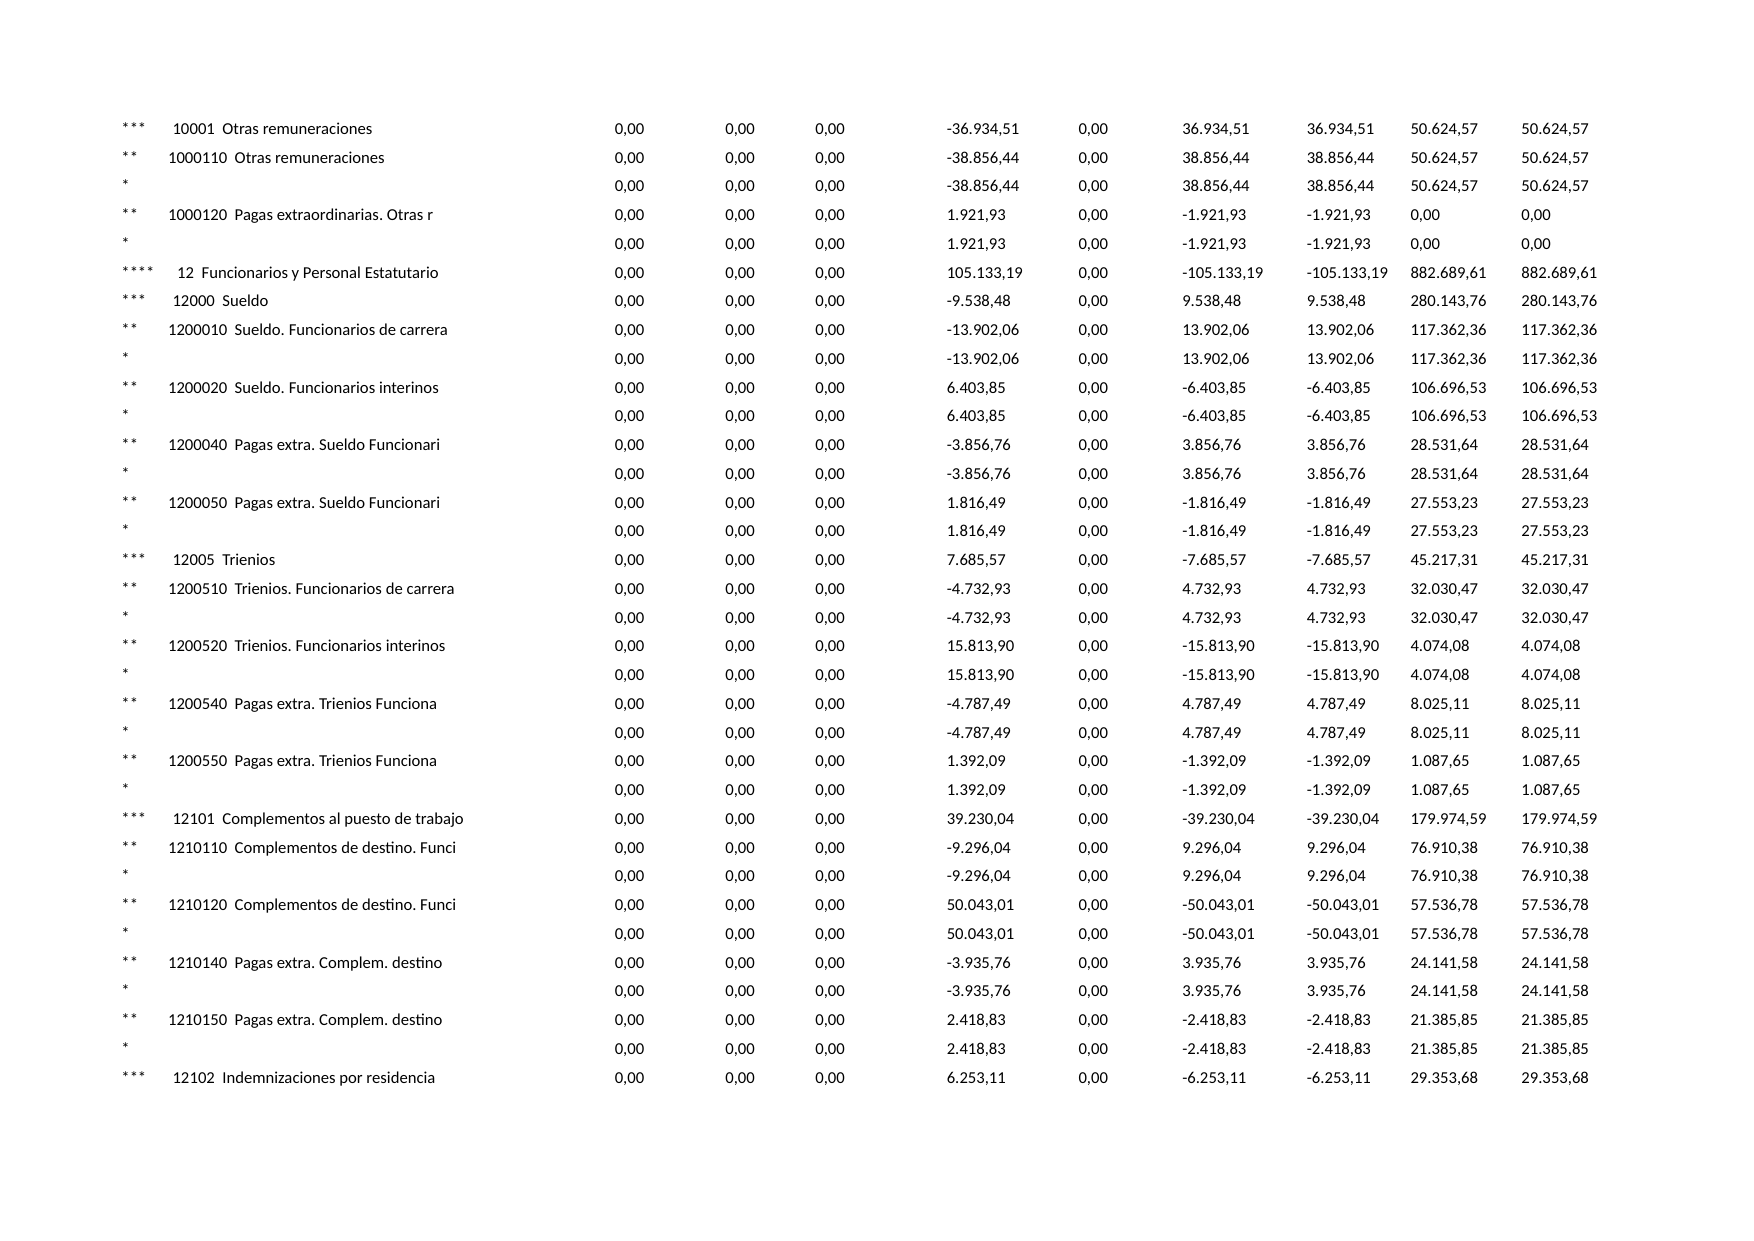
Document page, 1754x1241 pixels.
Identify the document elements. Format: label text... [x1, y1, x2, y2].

table_cell 0,00 [1075, 1009, 1179, 1038]
table_cell 4.787,49 [1304, 693, 1407, 722]
table_cell 179.974,59 [1407, 808, 1518, 837]
table_cell 4.732,93 [1179, 607, 1303, 636]
table_cell 0,00 [1075, 923, 1179, 952]
table_cell 0,00 [611, 837, 722, 866]
table_cell * [118, 1038, 611, 1067]
table_cell 0,00 [1075, 204, 1179, 233]
table_cell 13.902,06 [1304, 319, 1407, 348]
table_cell 8.025,11 [1518, 693, 1636, 722]
table_cell -2.418,83 [1179, 1038, 1303, 1067]
table_cell 15.813,90 [944, 636, 1075, 664]
table_cell * [118, 664, 611, 693]
table_cell -6.403,85 [1304, 377, 1407, 406]
table_cell 0,00 [1075, 118, 1179, 147]
table_cell -1.921,93 [1179, 233, 1303, 262]
table_cell 0,00 [812, 262, 943, 291]
table_cell 0,00 [812, 1009, 943, 1038]
table_cell ** 1200010 Sueldo. Funcionarios de carrera [118, 319, 611, 348]
table_cell 76.910,38 [1518, 866, 1636, 894]
table_cell 0,00 [722, 233, 812, 262]
table_cell 0,00 [812, 636, 943, 664]
table_cell 0,00 [611, 262, 722, 291]
table_cell * [118, 233, 611, 262]
table_cell 9.296,04 [1179, 837, 1303, 866]
table_cell -9.296,04 [944, 866, 1075, 894]
table_cell 3.856,76 [1179, 434, 1303, 463]
table_cell 0,00 [1075, 348, 1179, 377]
table_cell 24.141,58 [1518, 981, 1636, 1009]
table_cell 0,00 [812, 406, 943, 434]
table_cell 8.025,11 [1407, 693, 1518, 722]
table_cell 0,00 [1075, 722, 1179, 751]
table_cell 4.074,08 [1518, 664, 1636, 693]
table_cell -2.418,83 [1304, 1009, 1407, 1038]
table_cell 0,00 [812, 319, 943, 348]
table_cell 0,00 [722, 751, 812, 779]
table_cell 8.025,11 [1407, 722, 1518, 751]
table_cell 0,00 [722, 176, 812, 204]
table_cell 27.553,23 [1407, 492, 1518, 521]
table_cell ** 1210110 Complementos de destino. Funci [118, 837, 611, 866]
table_cell 0,00 [812, 348, 943, 377]
table_cell 0,00 [611, 549, 722, 578]
table_cell 0,00 [722, 118, 812, 147]
table_cell -105.133,19 [1179, 262, 1303, 291]
table_cell 0,00 [1075, 233, 1179, 262]
table_cell 0,00 [722, 463, 812, 492]
table_cell 21.385,85 [1407, 1009, 1518, 1038]
table_cell 0,00 [1518, 233, 1636, 262]
table_cell 76.910,38 [1407, 837, 1518, 866]
table_cell 1.392,09 [944, 751, 1075, 779]
table_cell 1.816,49 [944, 521, 1075, 549]
table_cell 2.418,83 [944, 1038, 1075, 1067]
table_cell 38.856,44 [1304, 176, 1407, 204]
table_cell 9.538,48 [1179, 291, 1303, 319]
table_cell 27.553,23 [1407, 521, 1518, 549]
table_cell 0,00 [611, 808, 722, 837]
table_cell 0,00 [1075, 751, 1179, 779]
table_cell 0,00 [611, 291, 722, 319]
table_cell 57.536,78 [1518, 923, 1636, 952]
table_cell 4.732,93 [1304, 578, 1407, 607]
table_cell -7.685,57 [1179, 549, 1303, 578]
table_cell 0,00 [611, 176, 722, 204]
table_cell 4.787,49 [1304, 722, 1407, 751]
table_cell -6.253,11 [1179, 1067, 1303, 1096]
table_cell 0,00 [611, 693, 722, 722]
table_cell 3.856,76 [1304, 434, 1407, 463]
table_cell 0,00 [812, 578, 943, 607]
table_cell 117.362,36 [1407, 348, 1518, 377]
table_cell 27.553,23 [1518, 521, 1636, 549]
table_cell 45.217,31 [1518, 549, 1636, 578]
table_cell 0,00 [1075, 176, 1179, 204]
table_cell 0,00 [812, 1038, 943, 1067]
table_cell 0,00 [1075, 664, 1179, 693]
table_cell 0,00 [722, 204, 812, 233]
table_cell 0,00 [1075, 693, 1179, 722]
table_cell 0,00 [722, 808, 812, 837]
table_cell 0,00 [611, 147, 722, 176]
table_cell * [118, 176, 611, 204]
table_cell 0,00 [1075, 147, 1179, 176]
table_cell * [118, 779, 611, 808]
table_cell -1.921,93 [1304, 204, 1407, 233]
table_cell 29.353,68 [1518, 1067, 1636, 1096]
table_cell -3.935,76 [944, 981, 1075, 1009]
table_cell 1.087,65 [1518, 779, 1636, 808]
table_cell 50.624,57 [1518, 176, 1636, 204]
table_cell 50.043,01 [944, 923, 1075, 952]
table_cell -6.403,85 [1179, 406, 1303, 434]
table_cell -1.816,49 [1304, 492, 1407, 521]
table_cell 50.624,57 [1518, 118, 1636, 147]
table_cell -50.043,01 [1179, 923, 1303, 952]
table_cell *** 12005 Trienios [118, 549, 611, 578]
table_cell 0,00 [611, 751, 722, 779]
table_cell -15.813,90 [1179, 664, 1303, 693]
table_cell ** 1000120 Pagas extraordinarias. Otras r [118, 204, 611, 233]
table_cell 15.813,90 [944, 664, 1075, 693]
table_cell ** 1200040 Pagas extra. Sueldo Funcionari [118, 434, 611, 463]
table_cell 882.689,61 [1518, 262, 1636, 291]
table_cell ** 1210120 Complementos de destino. Funci [118, 894, 611, 923]
table_cell 28.531,64 [1518, 463, 1636, 492]
table_cell 0,00 [1075, 779, 1179, 808]
table_cell 32.030,47 [1518, 578, 1636, 607]
table_cell 0,00 [812, 894, 943, 923]
table_cell 13.902,06 [1179, 319, 1303, 348]
table_cell -1.816,49 [1179, 521, 1303, 549]
table_cell 0,00 [611, 664, 722, 693]
table_cell 0,00 [722, 319, 812, 348]
table_cell 1.087,65 [1407, 779, 1518, 808]
table_cell 0,00 [611, 578, 722, 607]
table_cell -1.392,09 [1179, 751, 1303, 779]
table_cell 32.030,47 [1407, 578, 1518, 607]
table_cell 106.696,53 [1407, 377, 1518, 406]
table_cell 0,00 [611, 722, 722, 751]
table_cell -3.935,76 [944, 952, 1075, 981]
table_cell 0,00 [722, 147, 812, 176]
table_cell 0,00 [722, 291, 812, 319]
table_cell 0,00 [812, 866, 943, 894]
table_cell 50.624,57 [1407, 147, 1518, 176]
table_cell -6.403,85 [1179, 377, 1303, 406]
table_cell 0,00 [611, 406, 722, 434]
table_cell 0,00 [722, 693, 812, 722]
table_cell 6.253,11 [944, 1067, 1075, 1096]
table_cell 0,00 [722, 722, 812, 751]
table_cell 0,00 [812, 377, 943, 406]
table_cell 105.133,19 [944, 262, 1075, 291]
table_cell 4.787,49 [1179, 693, 1303, 722]
table_cell 0,00 [1075, 894, 1179, 923]
table_cell -4.787,49 [944, 722, 1075, 751]
table_cell 0,00 [722, 664, 812, 693]
table_cell 0,00 [722, 1067, 812, 1096]
table_cell 0,00 [1075, 319, 1179, 348]
table_cell 24.141,58 [1407, 981, 1518, 1009]
table_cell ** 1200510 Trienios. Funcionarios de carrera [118, 578, 611, 607]
table_cell 9.538,48 [1304, 291, 1407, 319]
table_cell 13.902,06 [1179, 348, 1303, 377]
table_cell -1.392,09 [1304, 751, 1407, 779]
table_cell 50.624,57 [1407, 118, 1518, 147]
table_cell 38.856,44 [1179, 147, 1303, 176]
table_cell 0,00 [812, 118, 943, 147]
table_cell * [118, 866, 611, 894]
table_cell -15.813,90 [1179, 636, 1303, 664]
table_cell **** 12 Funcionarios y Personal Estatutario [118, 262, 611, 291]
table_cell 9.296,04 [1304, 866, 1407, 894]
table_cell -1.392,09 [1304, 779, 1407, 808]
table_cell 21.385,85 [1407, 1038, 1518, 1067]
table_cell 0,00 [611, 1067, 722, 1096]
table_cell 39.230,04 [944, 808, 1075, 837]
table_cell 8.025,11 [1518, 722, 1636, 751]
table_cell 50.624,57 [1518, 147, 1636, 176]
table_cell 27.553,23 [1518, 492, 1636, 521]
table_cell 0,00 [1075, 549, 1179, 578]
table_cell -1.921,93 [1304, 233, 1407, 262]
table_cell 0,00 [812, 837, 943, 866]
table_cell 0,00 [812, 981, 943, 1009]
table_cell 0,00 [722, 406, 812, 434]
table_cell 24.141,58 [1407, 952, 1518, 981]
table_cell 0,00 [1075, 866, 1179, 894]
table_cell 0,00 [611, 118, 722, 147]
table_cell 0,00 [1075, 837, 1179, 866]
table_cell 36.934,51 [1304, 118, 1407, 147]
table_cell 0,00 [1075, 578, 1179, 607]
table_cell 0,00 [812, 291, 943, 319]
table_cell -13.902,06 [944, 348, 1075, 377]
table_cell -7.685,57 [1304, 549, 1407, 578]
table_cell 0,00 [1407, 204, 1518, 233]
table_cell 0,00 [722, 262, 812, 291]
table_cell 0,00 [812, 434, 943, 463]
table_cell -38.856,44 [944, 176, 1075, 204]
table_cell 2.418,83 [944, 1009, 1075, 1038]
table_cell 0,00 [1407, 233, 1518, 262]
table_cell -38.856,44 [944, 147, 1075, 176]
table_cell -9.538,48 [944, 291, 1075, 319]
table_cell 9.296,04 [1179, 866, 1303, 894]
table_cell *** 10001 Otras remuneraciones [118, 118, 611, 147]
table_cell 1.087,65 [1407, 751, 1518, 779]
table_cell -13.902,06 [944, 319, 1075, 348]
table_cell 117.362,36 [1518, 348, 1636, 377]
table_cell 0,00 [812, 204, 943, 233]
table_cell 0,00 [812, 176, 943, 204]
table_cell ** 1200550 Pagas extra. Trienios Funciona [118, 751, 611, 779]
table_cell * [118, 463, 611, 492]
table_cell 0,00 [812, 808, 943, 837]
table_cell 13.902,06 [1304, 348, 1407, 377]
table_cell 28.531,64 [1518, 434, 1636, 463]
table_cell 0,00 [812, 1067, 943, 1096]
table_cell 0,00 [812, 693, 943, 722]
table_cell 3.856,76 [1179, 463, 1303, 492]
table_cell 32.030,47 [1518, 607, 1636, 636]
table_cell * [118, 348, 611, 377]
table_cell -4.732,93 [944, 578, 1075, 607]
table_cell 4.787,49 [1179, 722, 1303, 751]
table_cell -36.934,51 [944, 118, 1075, 147]
table_cell ** 1000110 Otras remuneraciones [118, 147, 611, 176]
table_cell -2.418,83 [1304, 1038, 1407, 1067]
table_cell 179.974,59 [1518, 808, 1636, 837]
table_cell 4.732,93 [1304, 607, 1407, 636]
table_cell 0,00 [1075, 636, 1179, 664]
table_cell 0,00 [722, 636, 812, 664]
table_cell 0,00 [722, 981, 812, 1009]
table_cell 4.074,08 [1407, 636, 1518, 664]
table_cell 0,00 [611, 894, 722, 923]
table_cell 3.935,76 [1304, 952, 1407, 981]
table_cell 0,00 [722, 1009, 812, 1038]
table_cell 28.531,64 [1407, 434, 1518, 463]
table_cell *** 12101 Complementos al puesto de trabajo [118, 808, 611, 837]
table_cell 280.143,76 [1518, 291, 1636, 319]
table_cell * [118, 722, 611, 751]
table_cell 0,00 [611, 434, 722, 463]
table_cell 9.296,04 [1304, 837, 1407, 866]
table_cell 0,00 [722, 348, 812, 377]
table_cell * [118, 607, 611, 636]
table_cell -15.813,90 [1304, 664, 1407, 693]
table_cell 0,00 [611, 779, 722, 808]
table_cell 0,00 [722, 521, 812, 549]
table_cell 0,00 [812, 751, 943, 779]
table_cell -1.816,49 [1304, 521, 1407, 549]
table_cell 6.403,85 [944, 406, 1075, 434]
table_cell *** 12102 Indemnizaciones por residencia [118, 1067, 611, 1096]
table_cell -50.043,01 [1304, 894, 1407, 923]
table_cell 3.935,76 [1304, 981, 1407, 1009]
table_cell -3.856,76 [944, 434, 1075, 463]
table_cell 50.624,57 [1407, 176, 1518, 204]
table_cell -6.403,85 [1304, 406, 1407, 434]
table_cell * [118, 521, 611, 549]
table_cell 7.685,57 [944, 549, 1075, 578]
table_cell 1.921,93 [944, 233, 1075, 262]
table_cell ** 1210150 Pagas extra. Complem. destino [118, 1009, 611, 1038]
table_cell -3.856,76 [944, 463, 1075, 492]
table_cell 0,00 [1075, 1038, 1179, 1067]
table_cell 0,00 [611, 377, 722, 406]
table_cell * [118, 981, 611, 1009]
table_cell 0,00 [722, 377, 812, 406]
table_cell 50.043,01 [944, 894, 1075, 923]
table_cell 0,00 [722, 578, 812, 607]
table_cell 0,00 [812, 779, 943, 808]
table_cell 32.030,47 [1407, 607, 1518, 636]
table_cell 0,00 [611, 952, 722, 981]
table_cell 117.362,36 [1518, 319, 1636, 348]
table_cell 0,00 [1518, 204, 1636, 233]
table_cell 0,00 [812, 233, 943, 262]
table_cell 0,00 [611, 521, 722, 549]
table_cell 0,00 [722, 894, 812, 923]
table_cell 0,00 [722, 549, 812, 578]
table_cell 0,00 [722, 607, 812, 636]
table_cell 29.353,68 [1407, 1067, 1518, 1096]
table_cell 4.074,08 [1407, 664, 1518, 693]
table_cell 0,00 [1075, 808, 1179, 837]
table_cell 106.696,53 [1518, 377, 1636, 406]
table_cell 0,00 [1075, 291, 1179, 319]
table_cell -39.230,04 [1179, 808, 1303, 837]
table_cell 0,00 [611, 233, 722, 262]
table_cell 0,00 [812, 549, 943, 578]
table_cell 0,00 [812, 607, 943, 636]
table_cell 0,00 [722, 923, 812, 952]
table_cell 0,00 [611, 607, 722, 636]
table_cell -50.043,01 [1304, 923, 1407, 952]
table_cell 280.143,76 [1407, 291, 1518, 319]
table_cell 106.696,53 [1518, 406, 1636, 434]
table_cell 45.217,31 [1407, 549, 1518, 578]
table_cell 0,00 [611, 1009, 722, 1038]
table_cell 36.934,51 [1179, 118, 1303, 147]
table_cell 0,00 [722, 866, 812, 894]
table_cell 0,00 [1075, 377, 1179, 406]
table_cell 4.074,08 [1518, 636, 1636, 664]
table_cell 0,00 [722, 434, 812, 463]
table_cell 0,00 [611, 1038, 722, 1067]
table_cell 0,00 [1075, 952, 1179, 981]
table_cell 0,00 [722, 952, 812, 981]
table_cell 0,00 [812, 463, 943, 492]
table_cell 57.536,78 [1407, 894, 1518, 923]
table_cell ** 1200050 Pagas extra. Sueldo Funcionari [118, 492, 611, 521]
table_cell -105.133,19 [1304, 262, 1407, 291]
table_cell -1.392,09 [1179, 779, 1303, 808]
table_cell ** 1200520 Trienios. Funcionarios interinos [118, 636, 611, 664]
table_cell 0,00 [722, 1038, 812, 1067]
table_cell 0,00 [1075, 434, 1179, 463]
table_cell 0,00 [812, 521, 943, 549]
table_cell 0,00 [611, 866, 722, 894]
table_cell -2.418,83 [1179, 1009, 1303, 1038]
table_cell 3.856,76 [1304, 463, 1407, 492]
table_cell 0,00 [722, 837, 812, 866]
table_cell 0,00 [611, 981, 722, 1009]
table_cell -1.921,93 [1179, 204, 1303, 233]
table_cell 0,00 [722, 779, 812, 808]
table_cell 106.696,53 [1407, 406, 1518, 434]
table_cell 57.536,78 [1518, 894, 1636, 923]
table_cell 1.816,49 [944, 492, 1075, 521]
table_cell 1.921,93 [944, 204, 1075, 233]
table_cell 0,00 [1075, 981, 1179, 1009]
table_cell -6.253,11 [1304, 1067, 1407, 1096]
table_cell 0,00 [812, 952, 943, 981]
table_cell 3.935,76 [1179, 981, 1303, 1009]
table_cell 0,00 [1075, 521, 1179, 549]
table_cell 76.910,38 [1518, 837, 1636, 866]
table_cell 28.531,64 [1407, 463, 1518, 492]
table_cell 24.141,58 [1518, 952, 1636, 981]
table_cell * [118, 406, 611, 434]
table_cell -1.816,49 [1179, 492, 1303, 521]
table_cell 0,00 [812, 492, 943, 521]
table_cell 38.856,44 [1304, 147, 1407, 176]
table_cell 38.856,44 [1179, 176, 1303, 204]
table_cell 0,00 [611, 463, 722, 492]
table_cell -15.813,90 [1304, 636, 1407, 664]
table_cell 882.689,61 [1407, 262, 1518, 291]
table_cell ** 1210140 Pagas extra. Complem. destino [118, 952, 611, 981]
table_cell 21.385,85 [1518, 1038, 1636, 1067]
table_cell 76.910,38 [1407, 866, 1518, 894]
table_cell -4.732,93 [944, 607, 1075, 636]
table_cell 21.385,85 [1518, 1009, 1636, 1038]
table_cell 0,00 [611, 348, 722, 377]
table_cell -50.043,01 [1179, 894, 1303, 923]
table_cell 1.392,09 [944, 779, 1075, 808]
table_cell 1.087,65 [1518, 751, 1636, 779]
table_cell 0,00 [1075, 406, 1179, 434]
table_cell 6.403,85 [944, 377, 1075, 406]
table_cell 0,00 [812, 664, 943, 693]
table_cell 0,00 [812, 147, 943, 176]
table_cell 0,00 [1075, 607, 1179, 636]
table_cell -39.230,04 [1304, 808, 1407, 837]
table_cell 0,00 [1075, 1067, 1179, 1096]
table_cell 4.732,93 [1179, 578, 1303, 607]
table_cell 0,00 [611, 204, 722, 233]
table_cell 0,00 [1075, 262, 1179, 291]
table_cell 0,00 [812, 923, 943, 952]
table_cell * [118, 923, 611, 952]
table_cell 0,00 [611, 492, 722, 521]
table_cell *** 12000 Sueldo [118, 291, 611, 319]
table_cell 57.536,78 [1407, 923, 1518, 952]
table_cell -4.787,49 [944, 693, 1075, 722]
table_cell 0,00 [611, 923, 722, 952]
table_cell -9.296,04 [944, 837, 1075, 866]
table_cell 0,00 [1075, 492, 1179, 521]
table_cell 0,00 [611, 319, 722, 348]
table_cell 3.935,76 [1179, 952, 1303, 981]
table_cell 117.362,36 [1407, 319, 1518, 348]
table_cell 0,00 [611, 636, 722, 664]
table_cell ** 1200020 Sueldo. Funcionarios interinos [118, 377, 611, 406]
table_cell 0,00 [722, 492, 812, 521]
table_cell 0,00 [1075, 463, 1179, 492]
table_cell 0,00 [812, 722, 943, 751]
table_cell ** 1200540 Pagas extra. Trienios Funciona [118, 693, 611, 722]
